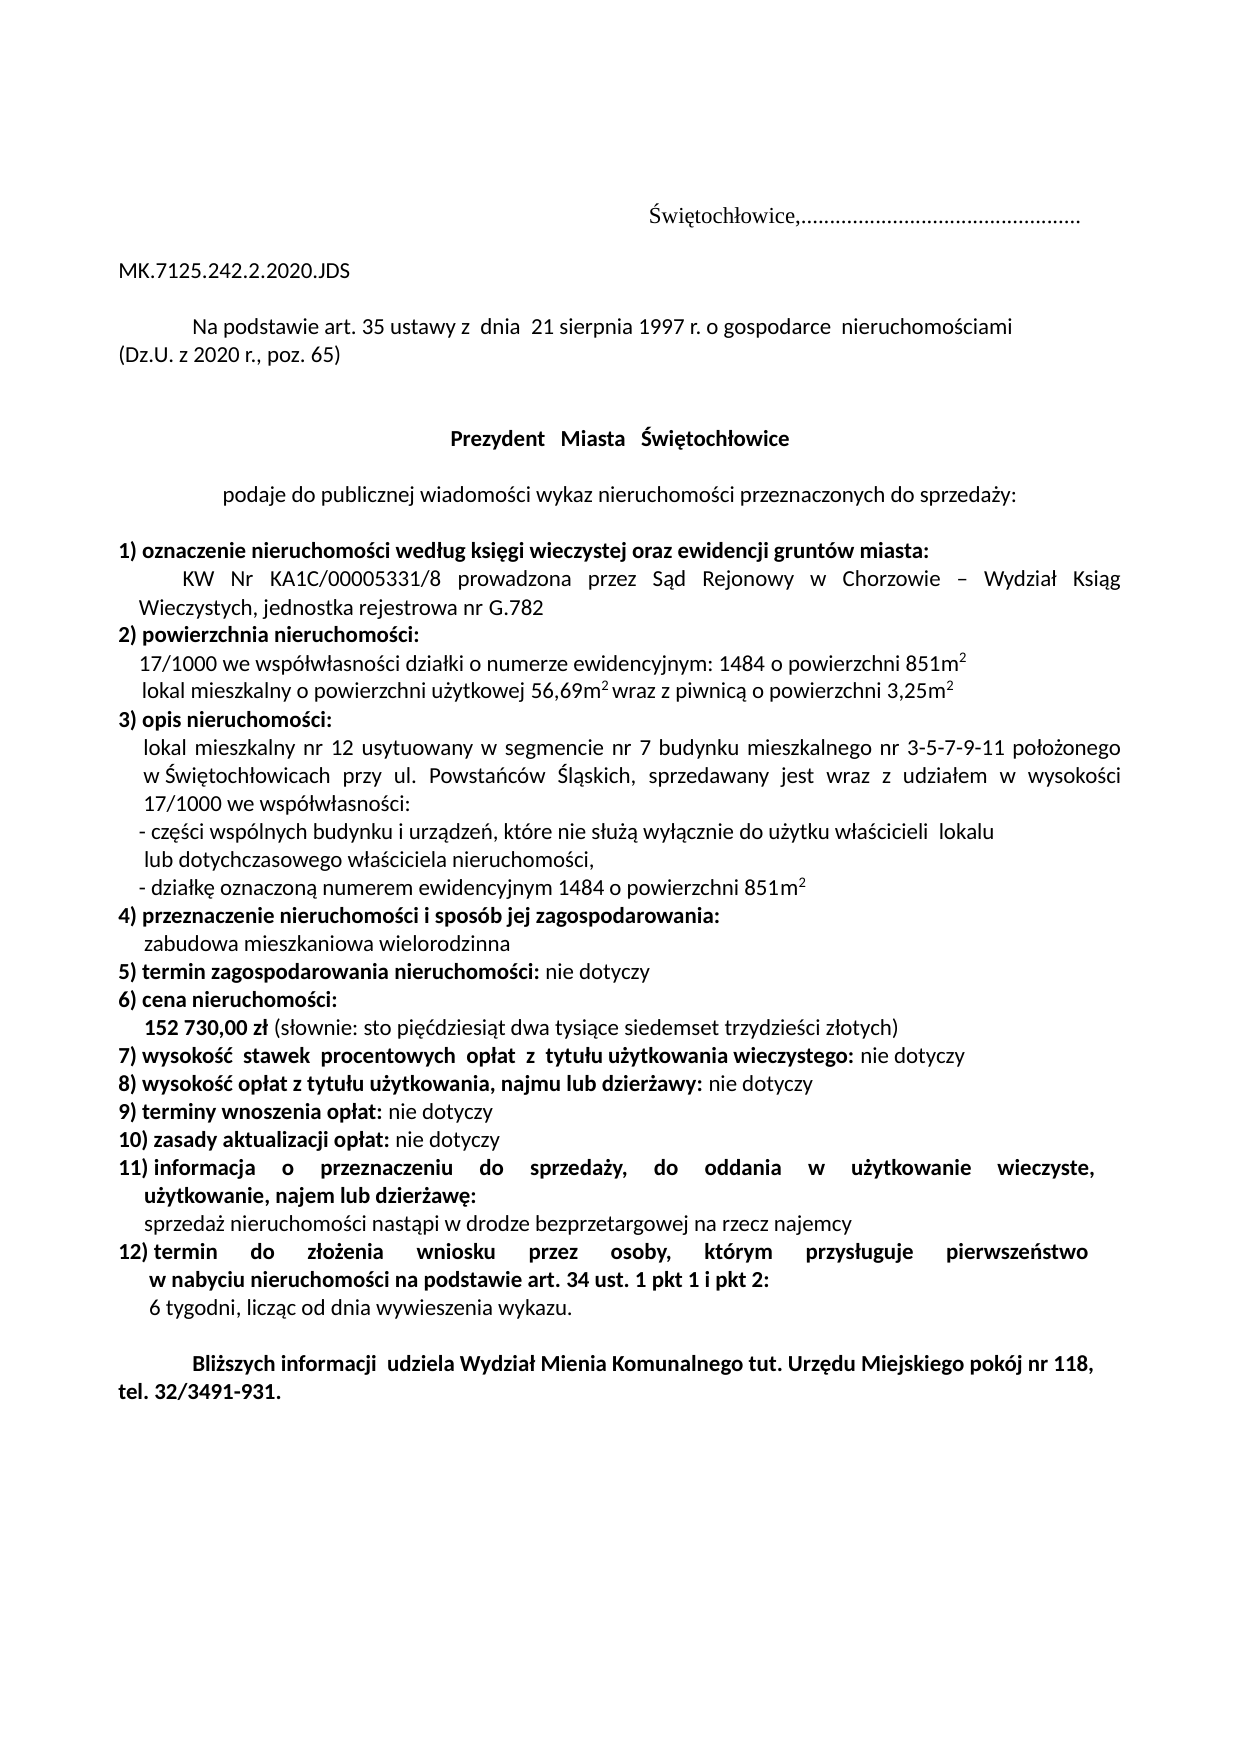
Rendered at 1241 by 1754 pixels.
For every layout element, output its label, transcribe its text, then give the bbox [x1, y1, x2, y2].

text sprzedaż nieruchomości nastąpi w drodze bezprzetargowej na rzecz najemcy [118, 1209, 1122, 1237]
text lokal mieszkalny o powierzchni użytkowej 56,69m2 wraz z piwnicą o powierzchni 3,25m2 [142, 677, 1122, 705]
text 5) termin zagospodarowania nieruchomości: nie dotyczy [118, 957, 1122, 985]
text 152 730,00 zł (słownie: sto pięćdziesiąt dwa tysiące siedemset trzydzieści złotych) [118, 1013, 1122, 1041]
text Bliższych informacji udziela Wydział Mienia Komunalnego tut. Urzędu Miejskiego pokój nr 118, [118, 1349, 1122, 1377]
text 6 tygodni, licząc od dnia wywieszenia wykazu. [118, 1293, 1122, 1321]
text 3) opis nieruchomości: [118, 705, 1122, 733]
text KW Nr KA1C/00005331/8 prowadzona przez Sąd Rejonowy w Chorzowie – Wydział Ksiąg Wieczystych, jednostka rejestrowa nr G.782 [118, 564, 1122, 621]
text 11) informacja o przeznaczeniu do sprzedaży, do oddania w użytkowanie wieczyste, użytkowanie, najem lub dzierżawę: [118, 1153, 1122, 1209]
text 7) wysokość stawek procentowych opłat z tytułu użytkowania wieczystego: nie dotyczy [118, 1041, 1122, 1069]
text MK.7125.242.2.2020.JDS [118, 256, 1122, 284]
text 4) przeznaczenie nieruchomości i sposób jej zagospodarowania: [118, 901, 1122, 929]
text 6) cena nieruchomości: [118, 985, 1122, 1013]
text 9) terminy wnoszenia opłat: nie dotyczy [118, 1097, 1122, 1125]
text - części wspólnych budynku i urządzeń, które nie służą wyłącznie do użytku właścicieli lokalu [118, 817, 1122, 845]
text Na podstawie art. 35 ustawy z dnia 21 sierpnia 1997 r. o gospodarce nieruchomościami [118, 312, 1122, 340]
text lub dotychczasowego właściciela nieruchomości, [118, 845, 1122, 873]
text Prezydent Miasta Świętochłowice [118, 424, 1122, 452]
text 8) wysokość opłat z tytułu użytkowania, najmu lub dzierżawy: nie dotyczy [118, 1069, 1122, 1097]
text 17/1000 we współwłasności działki o numerze ewidencyjnym: 1484 o powierzchni 851m2 [118, 649, 1122, 677]
text Świętochłowice,................................................. [643, 202, 1122, 228]
text 12) termin do złożenia wniosku przez osoby, którym przysługuje pierwszeństwo w nabyciu nieruchomości na podstawie art. 34 ust. 1 pkt 1 i pkt 2: [118, 1237, 1122, 1293]
text tel. 32/3491-931. [118, 1377, 1122, 1405]
text zabudowa mieszkaniowa wielorodzinna [118, 929, 1122, 957]
text 2) powierzchnia nieruchomości: [118, 621, 1122, 649]
text - działkę oznaczoną numerem ewidencyjnym 1484 o powierzchni 851m2 [118, 873, 1122, 901]
text podaje do publicznej wiadomości wykaz nieruchomości przeznaczonych do sprzedaży: [118, 481, 1122, 508]
text lokal mieszkalny nr 12 usytuowany w segmencie nr 7 budynku mieszkalnego nr 3-5-7-9-11 położonego w Świętochłowicach przy ul. Powstańców Śląskich, sprzedawany jest wraz z udziałem w wysokości 17/1000 we współwłasności: [143, 733, 1122, 817]
text 1) oznaczenie nieruchomości według księgi wieczystej oraz ewidencji gruntów miasta: [118, 537, 1122, 564]
text 10) zasady aktualizacji opłat: nie dotyczy [118, 1125, 1122, 1153]
text (Dz.U. z 2020 r., poz. 65) [118, 340, 1122, 368]
